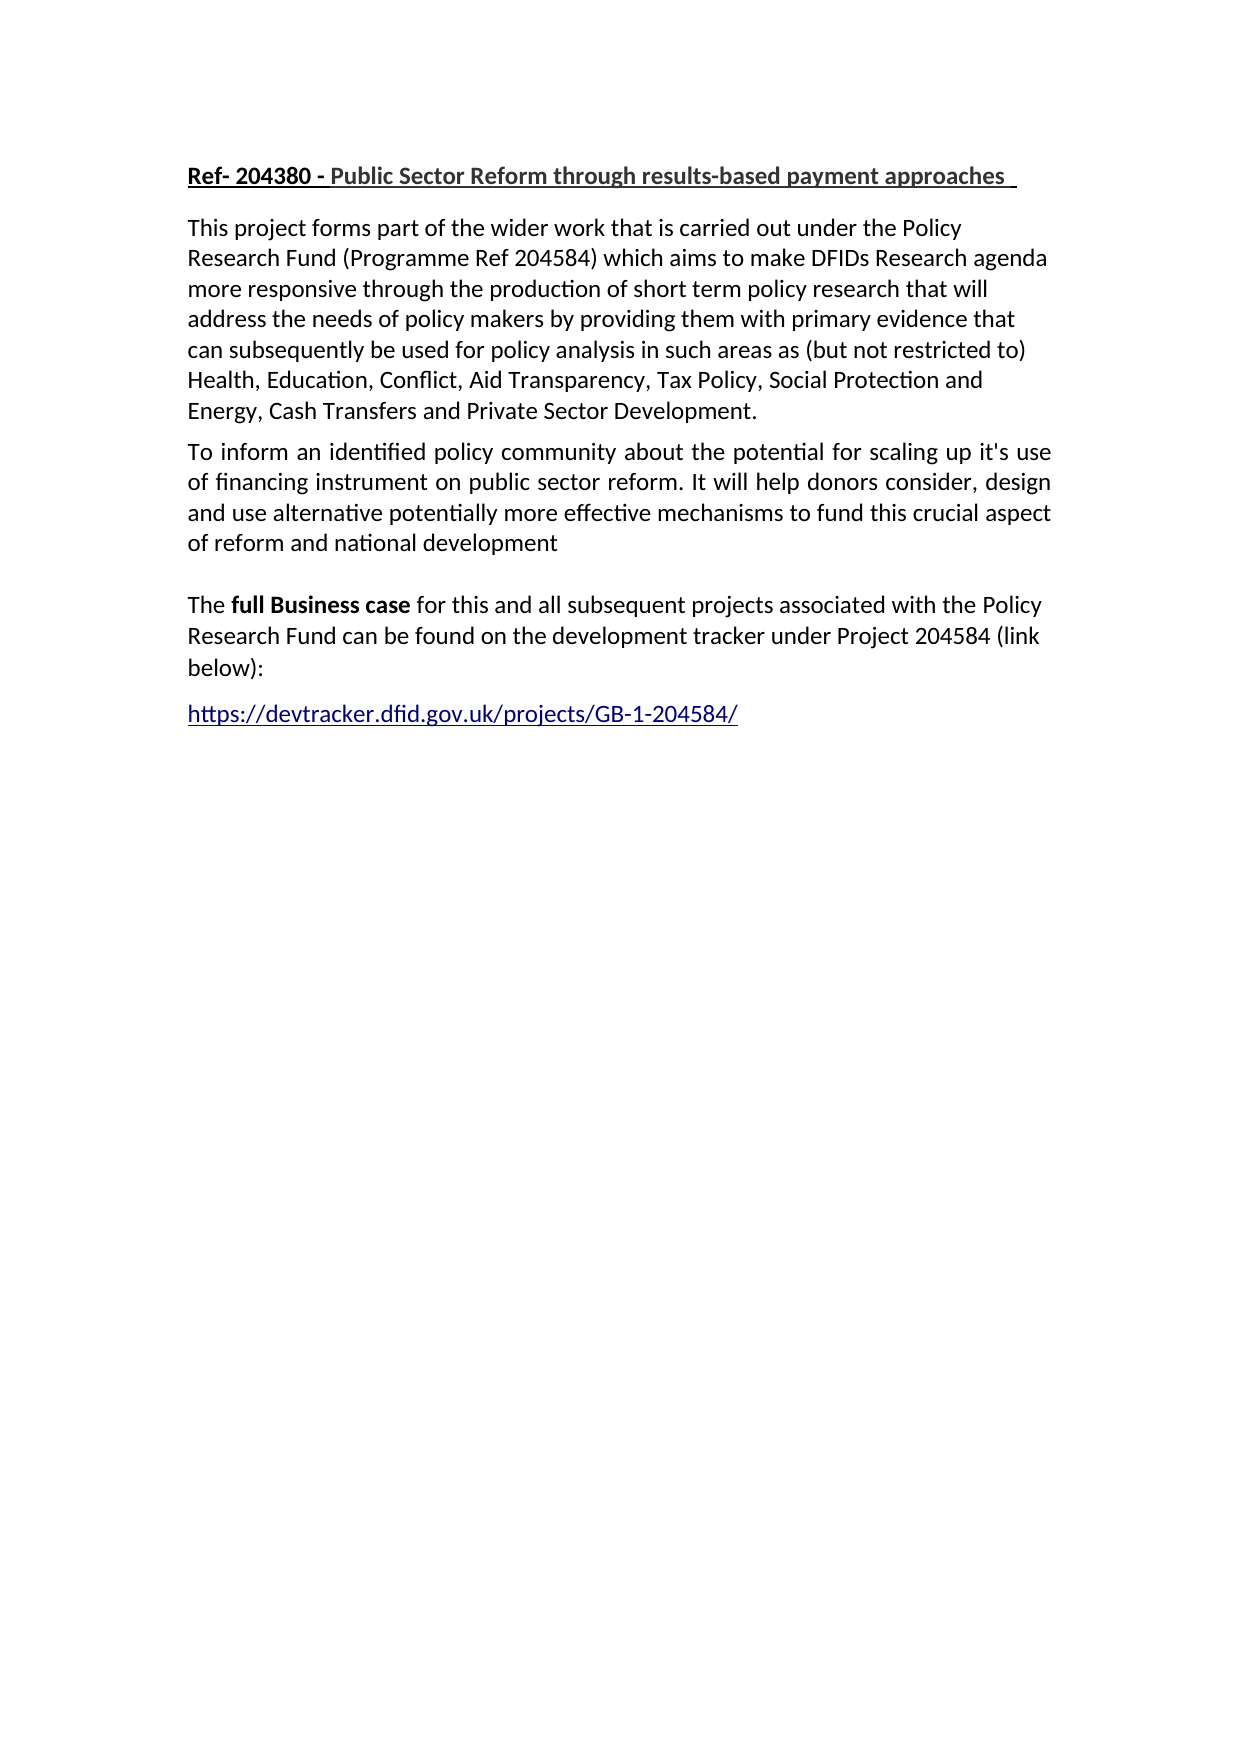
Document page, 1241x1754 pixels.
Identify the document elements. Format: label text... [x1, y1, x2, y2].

text Ref- 204380 - Public Sector Reform through results-based payment approaches [187, 160, 1053, 191]
text This project forms part of the wider work that is carried out under the Policy Research Fund (Programme Ref 204584) which aims to make DFIDs Research agenda more responsive through the production of short term policy research that will address the needs of policy makers by providing them with primary evidence that can subsequently be used for policy analysis in such areas as (but not restricted to) Health, Education, Conflict, Aid Transparency, Tax Policy, Social Protection and Energy, Cash Transfers and Private Sector Development. [187, 212, 1053, 425]
text To inform an identified policy community about the potential for scaling up it's use of financing instrument on public sector reform. It will help donors consider, design and use alternative potentially more effective mechanisms to fund this crucial aspect of reform and national development [187, 436, 1053, 558]
text The full Business case for this and all subsequent projects associated with the Policy Research Fund can be found on the development tracker under Project 204584 (link below): [187, 588, 1053, 682]
text https://devtracker.dfid.gov.uk/projects/GB-1-204584/ [187, 698, 1053, 729]
